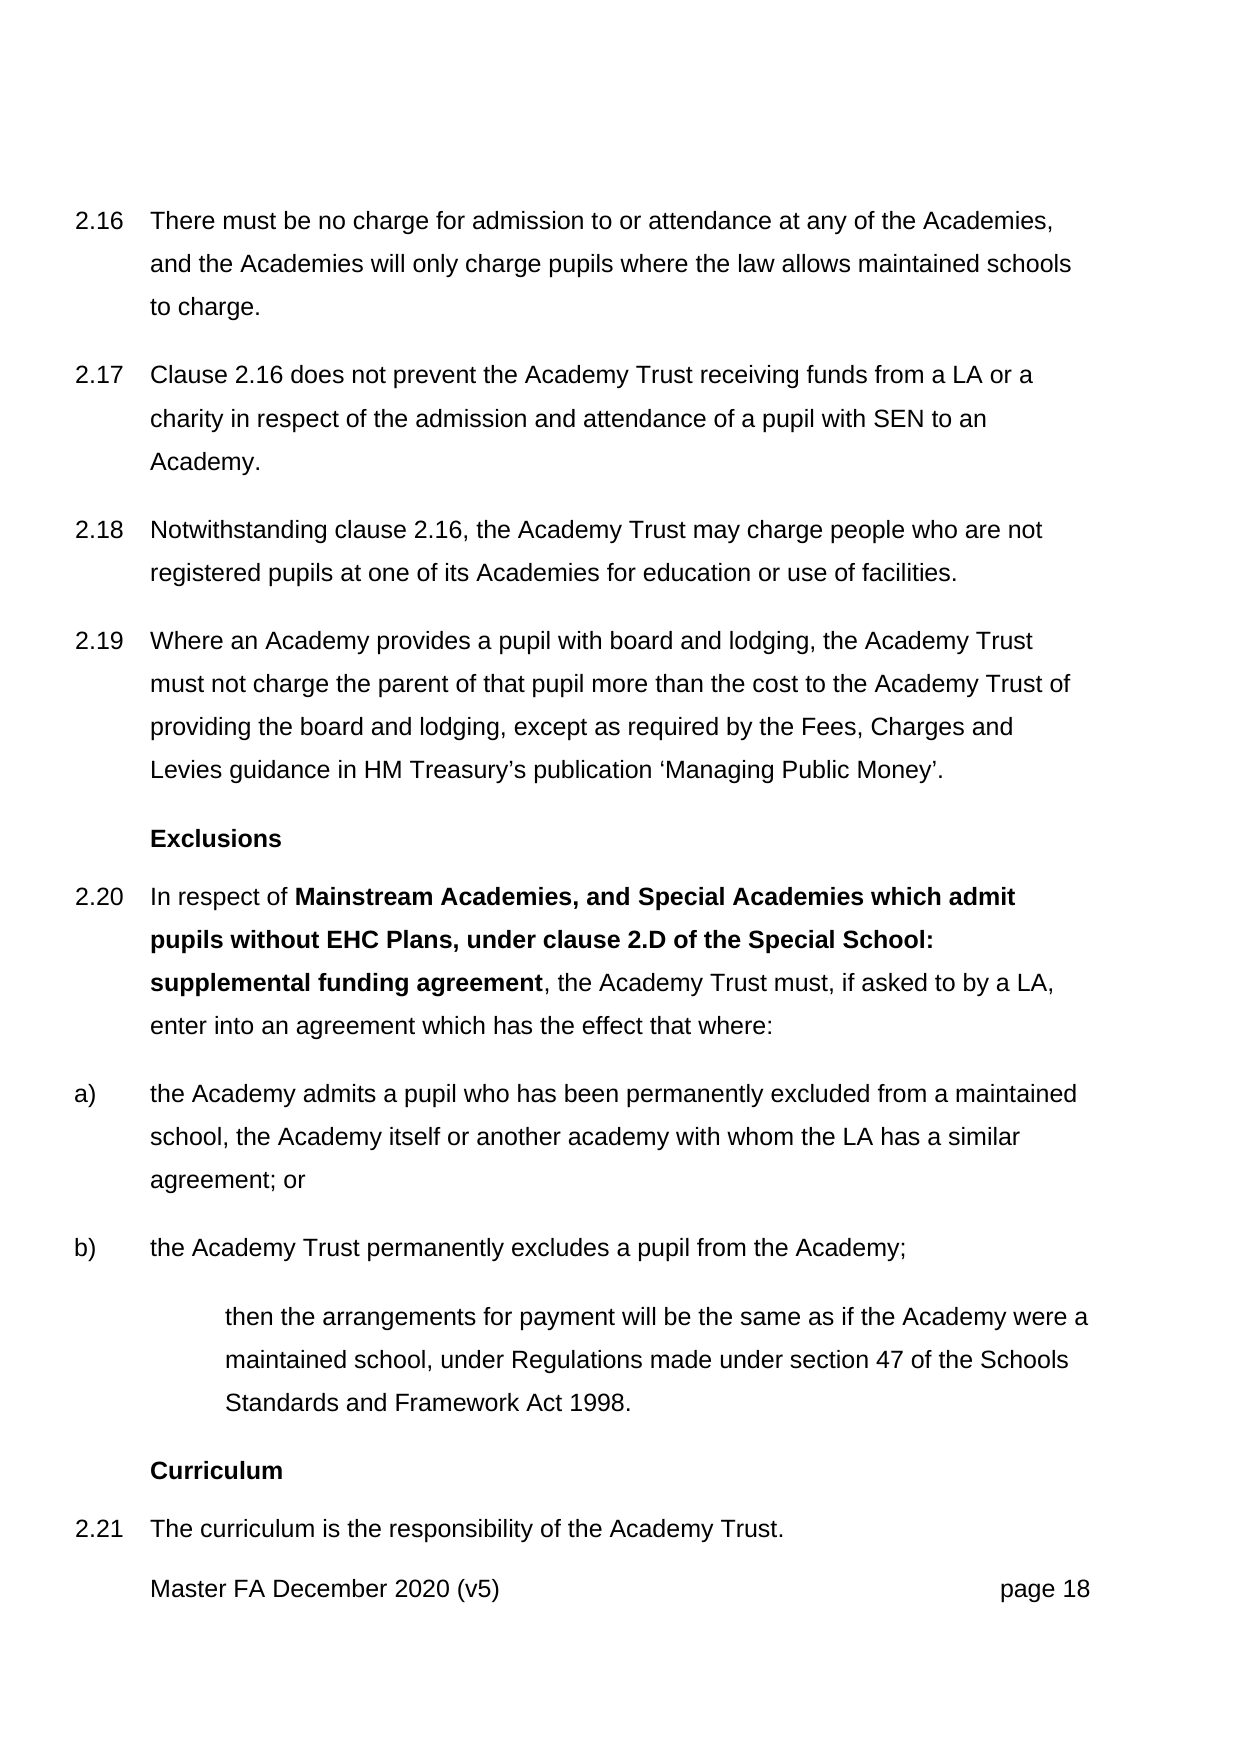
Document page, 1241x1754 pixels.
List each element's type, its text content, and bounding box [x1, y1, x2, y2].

list Where an Academy provides a pupil with board and lodging, the Academy Trust must not charge the parent of that pupil more than the cost to the Academy Trust of providing the board and lodging, except as required by the Fees, Charges and Levies guidance in HM Treasury’s publication ‘Managing Public Money’. [75, 626, 1090, 784]
subtitle Exclusions [150, 823, 1090, 852]
subtitle Curriculum [150, 1456, 1090, 1485]
list In respect of Mainstream Academies, and Special Academies which admit pupils without EHC Plans, under clause 2.D of the Special School: supplemental funding agreement, the Academy Trust must, if asked to by a LA, enter into an agreement which has the effect that where: [75, 882, 1090, 1040]
list the Academy admits a pupil who has been permanently excluded from a maintained school, the Academy itself or another academy with whom the LA has a similar agreement; or [74, 1079, 1090, 1194]
list The curriculum is the responsibility of the Academy Trust. [75, 1514, 1090, 1543]
list the Academy Trust permanently excludes a pupil from the Academy; [74, 1233, 1090, 1262]
list There must be no charge for admission to or attendance at any of the Academies, and the Academies will only charge pupils where the law allows maintained schools to charge. [75, 206, 1090, 321]
list Clause 2.16 does not prevent the Academy Trust receiving funds from a LA or a charity in respect of the admission and attendance of a pupil with SEN to an Academy. [75, 360, 1090, 475]
list Notwithstanding clause 2.16, the Academy Trust may charge people who are not registered pupils at one of its Academies for education or use of facilities. [75, 515, 1090, 587]
list then the arrangements for payment will be the same as if the Academy were a maintained school, under Regulations made under section 47 of the Schools Standards and Framework Act 1998. [225, 1302, 1090, 1417]
